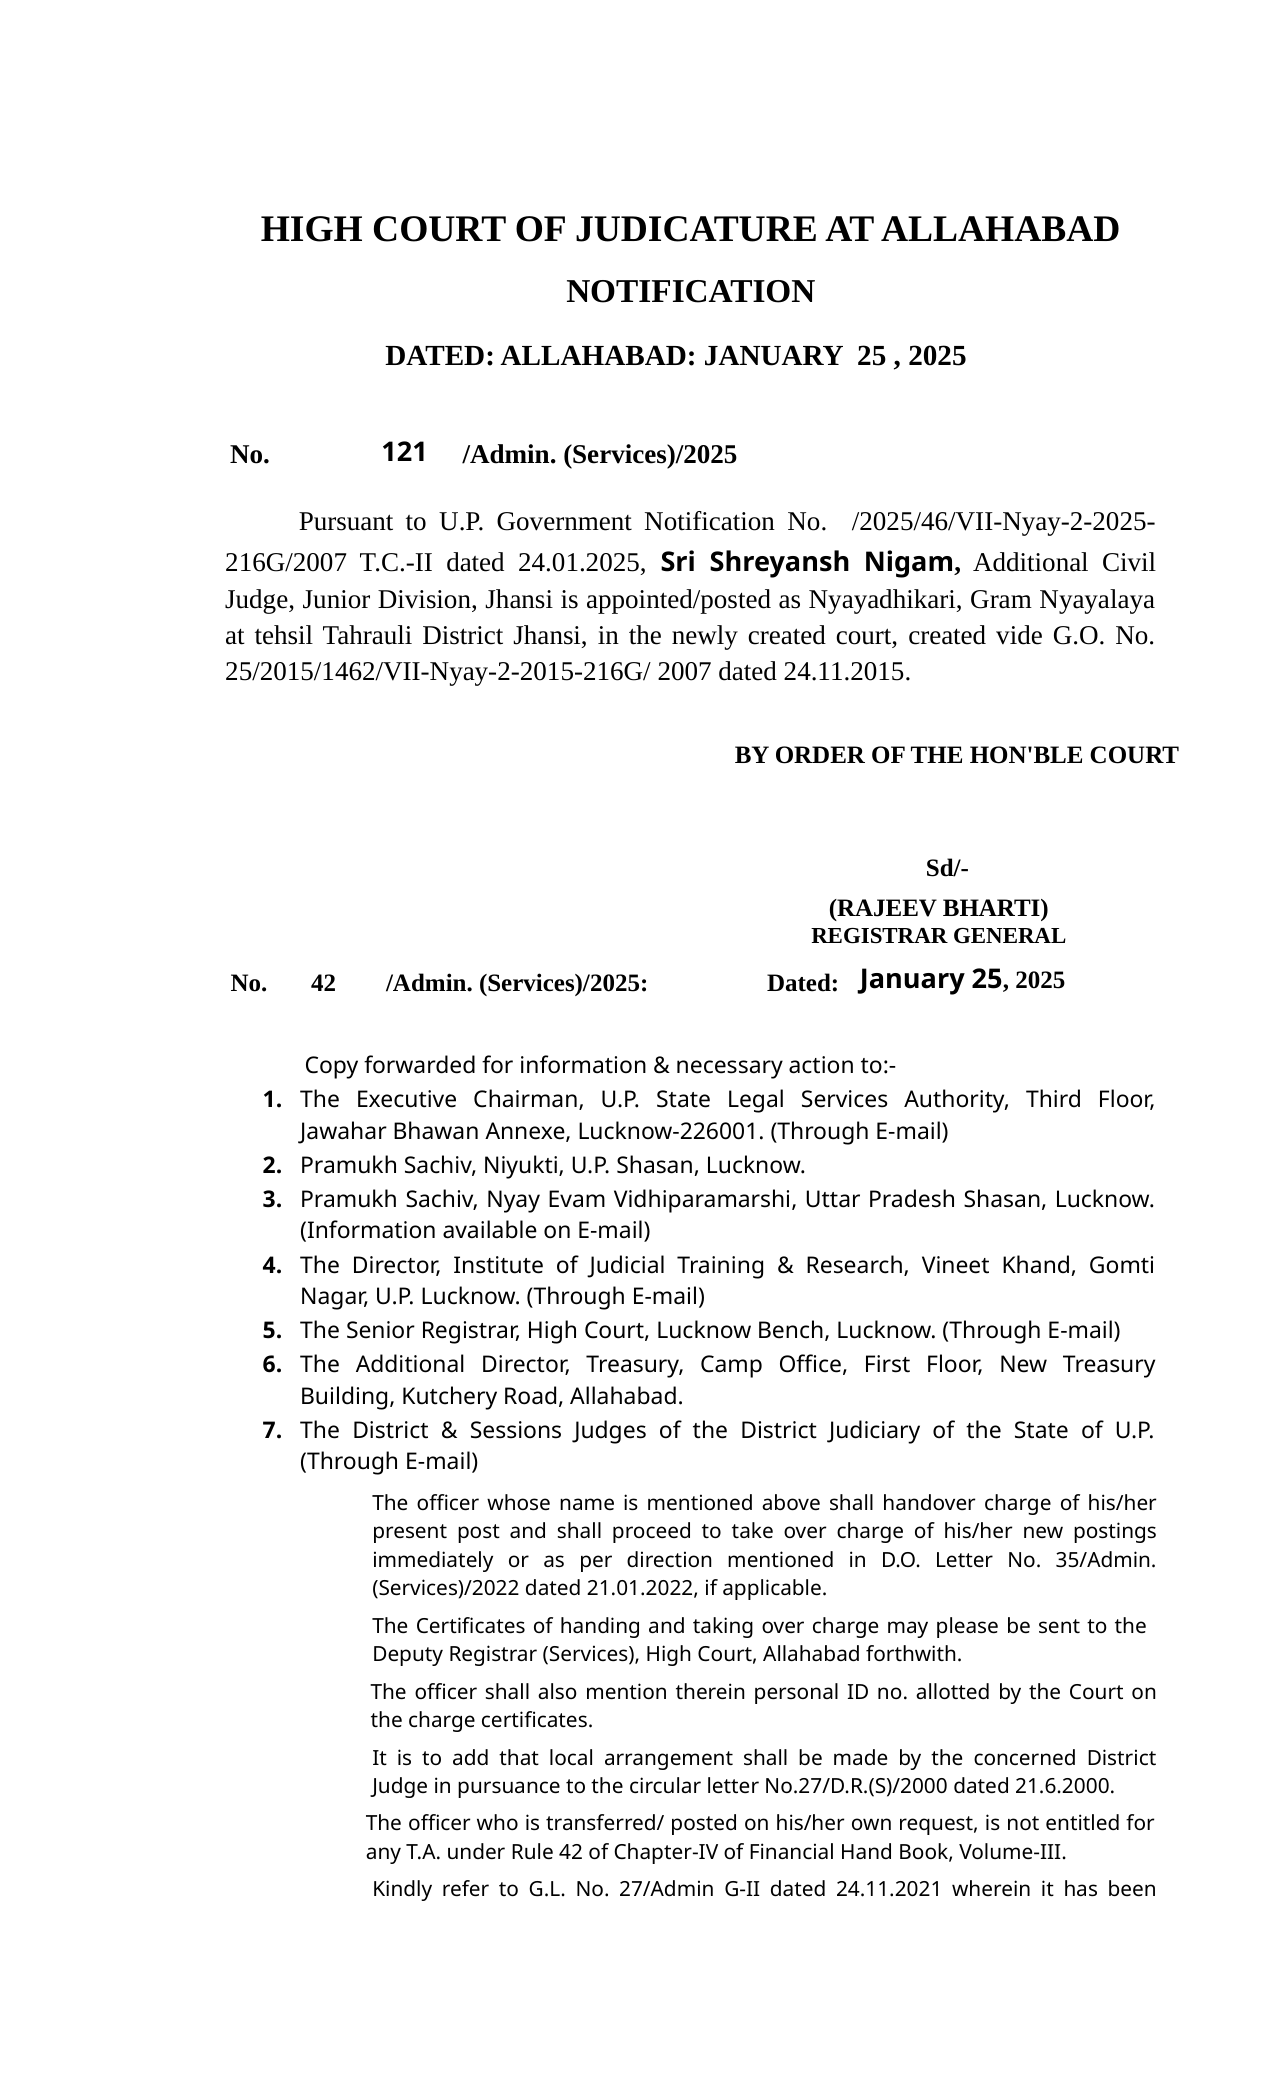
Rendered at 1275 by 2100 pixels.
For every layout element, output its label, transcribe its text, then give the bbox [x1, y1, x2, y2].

table_cell January 25, 2025 [851, 954, 1187, 1011]
subtitle DATED: ALLAHABAD: JANUARY 25 , 2025 [150, 338, 1202, 371]
text HIGH COURT OF JUDICATURE AT ALLAHABAD [225, 207, 1156, 250]
table_cell (RAJEEV BHARTI) REGISTRAR GENERAL [720, 888, 1187, 954]
list The District & Sessions Judges of the District Judiciary of the State of U.P. (Through E-mail) [262, 1414, 1156, 1476]
table_cell Dated: [720, 954, 851, 1011]
text Pursuant to U.P. Government Notification No. /2025/46/VII-Nyay-2-2025-216G/2007 T.C.-II dated 24.01.2025, Sri Shreyansh Nigam, Additional Civil Judge, Junior Division, Jhansi is appointed/posted as Nyayadhikari, Gram Nyayalaya at tehsil Tahrauli District Jhansi, in the newly created court, created vide G.O. No. 25/2015/1462/VII-Nyay-2-2015-216G/ 2007 dated 24.11.2015. [225, 505, 1156, 686]
text Copy forwarded for information & necessary action to:- [225, 1049, 1156, 1080]
text The officer shall also mention therein personal ID no. allotted by the Court on the charge certificates. [370, 1677, 1158, 1734]
text It is to add that local arrangement shall be made by the concerned District Judge in pursuance to the circular letter No.27/D.R.(S)/2000 dated 21.6.2000. [302, 1743, 1158, 1799]
subtitle NOTIFICATION [225, 271, 1156, 310]
table_header [709, 725, 737, 887]
table_header 121 [353, 427, 457, 475]
list Pramukh Sachiv, Niyukti, U.P. Shasan, Lucknow. [262, 1149, 1156, 1180]
list Pramukh Sachiv, Nyay Evam Vidhiparamarshi, Uttar Pradesh Shasan, Lucknow. (Information available on E-mail) [262, 1183, 1156, 1246]
table_header /Admin. (Services)/2025 [457, 427, 962, 475]
text The Certificates of handing and taking over charge may please be sent to the Deputy Registrar (Services), High Court, Allahabad forthwith. [298, 1611, 1156, 1668]
table_header No. [224, 427, 352, 475]
table_cell [222, 888, 371, 954]
text The officer who is transferred/ posted on his/her own request, is not entitled for any T.A. under Rule 42 of Chapter-IV of Financial Hand Book, Volume-III. [366, 1808, 1156, 1865]
table_cell [371, 888, 544, 954]
list The Additional Director, Treasury, Camp Office, First Floor, New Treasury Building, Kutchery Road, Allahabad. [262, 1348, 1156, 1411]
table_header [222, 725, 709, 887]
table_cell /Admin. (Services)/2025: [371, 954, 720, 1011]
table_cell [544, 888, 720, 954]
list The Director, Institute of Judicial Training & Research, Vineet Khand, Gomti Nagar, U.P. Lucknow. (Through E-mail) [262, 1249, 1156, 1311]
list The Executive Chairman, U.P. State Legal Services Authority, Third Floor, Jawahar Bhawan Annexe, Lucknow-226001. (Through E-mail) [262, 1083, 1156, 1146]
table_cell No. 42 [222, 954, 371, 1011]
text The officer whose name is mentioned above shall handover charge of his/her present post and shall proceed to take over charge of his/her new postings immediately or as per direction mentioned in D.O. Letter No. 35/Admin. (Services)/2022 dated 21.01.2022, if applicable. [302, 1485, 1158, 1602]
text Kindly refer to G.L. No. 27/Admin G-II dated 24.11.2021 wherein it has been [302, 1874, 1158, 1903]
list The Senior Registrar, High Court, Lucknow Bench, Lucknow. (Through E-mail) [262, 1314, 1156, 1345]
table_header BY ORDER OF THE HON'BLE COURT Sd/- [737, 725, 1187, 887]
